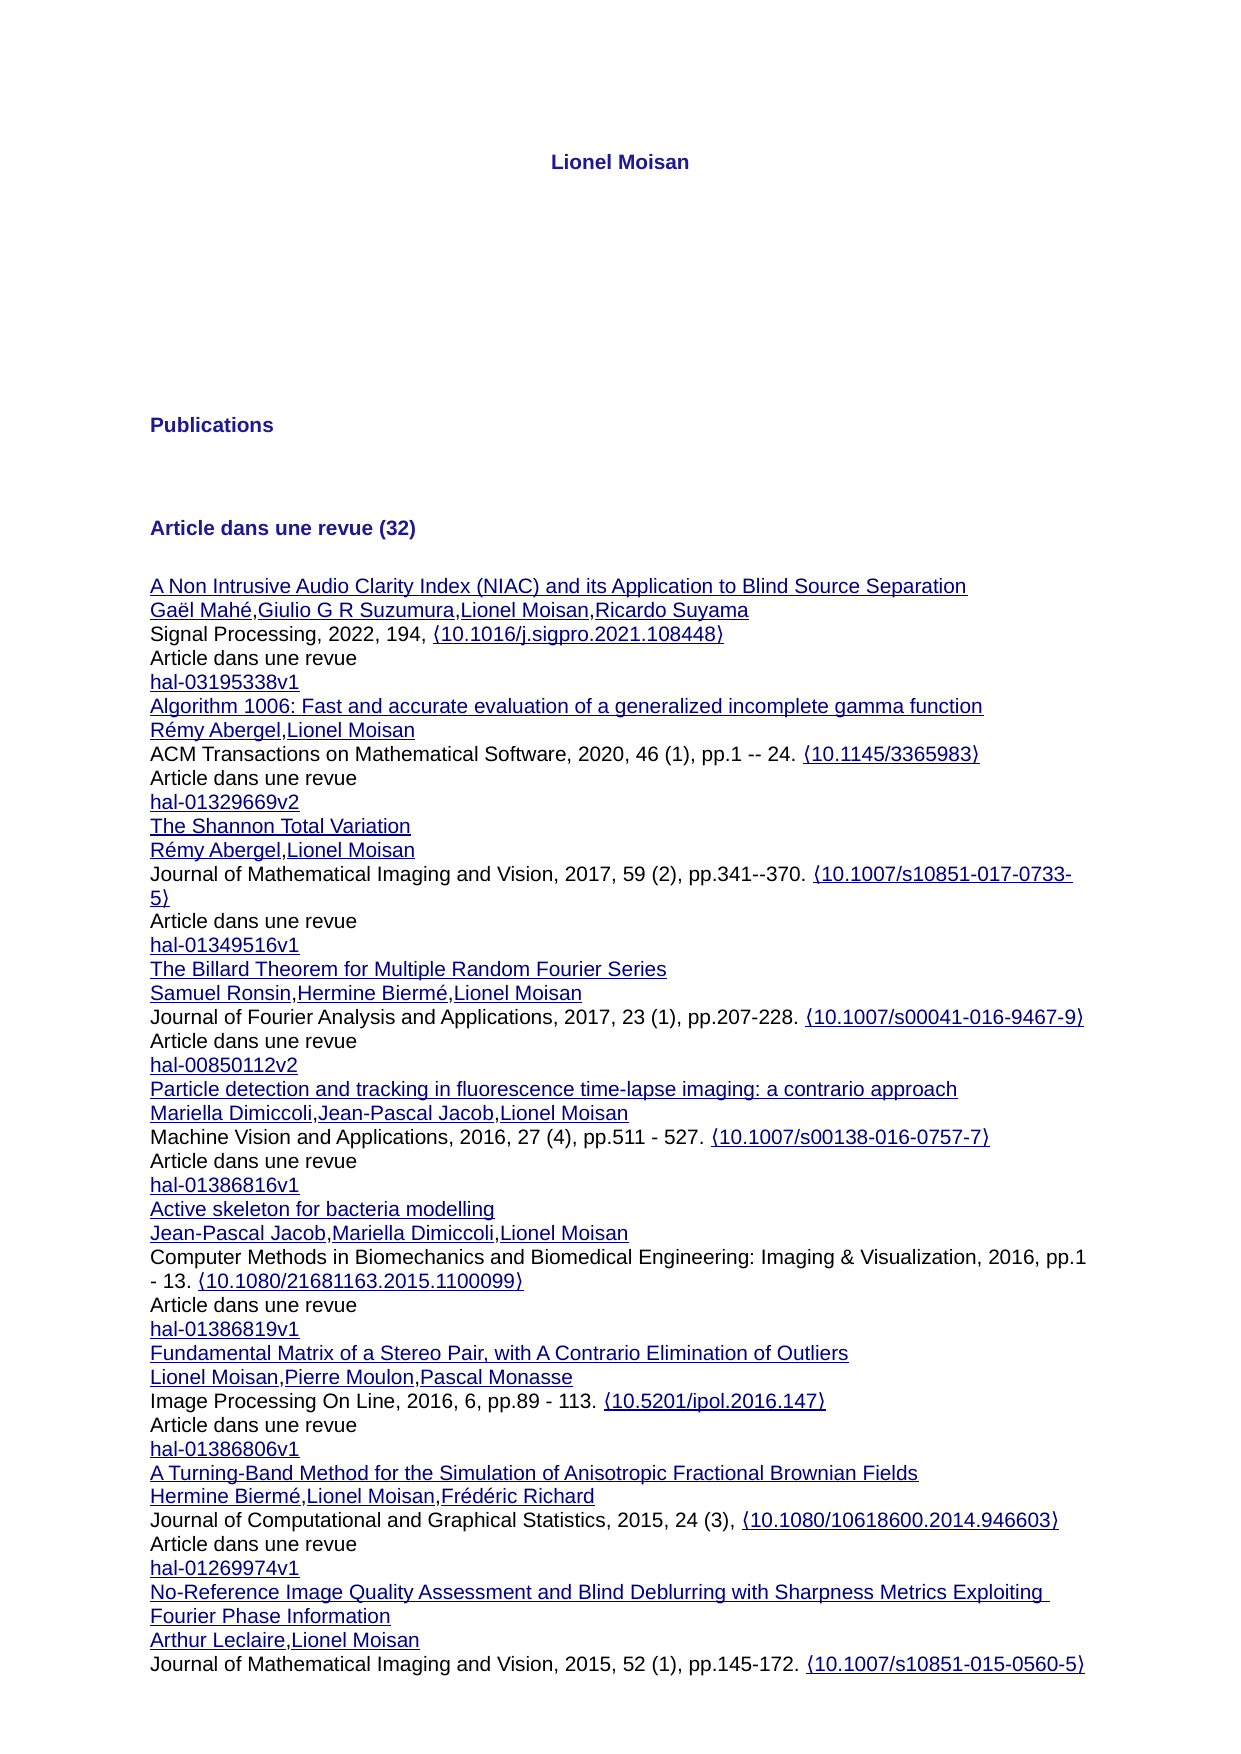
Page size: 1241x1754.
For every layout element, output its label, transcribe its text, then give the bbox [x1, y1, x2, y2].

table_cell The Shannon Total Variation Rémy Abergel,Lionel Moisan Journal of Mathematical Imaging and Vision, 2017, 59 (2), pp.341--370. ⟨10.1007/s10851-017-0733-5⟩ Article dans une revue hal-01349516v1 [150, 814, 1090, 957]
subtitle Article dans une revue (32) [150, 516, 1090, 539]
table_cell Fundamental Matrix of a Stereo Pair, with A Contrario Elimination of Outliers Lionel Moisan,Pierre Moulon,Pascal Monasse Image Processing On Line, 2016, 6, pp.89 - 113. ⟨10.5201/ipol.2016.147⟩ Article dans une revue hal-01386806v1 [150, 1341, 1090, 1460]
subtitle Lionel Moisan [150, 150, 1090, 174]
subtitle Publications [150, 412, 1090, 436]
table_cell A Turning-Band Method for the Simulation of Anisotropic Fractional Brownian Fields Hermine Biermé,Lionel Moisan,Frédéric Richard Journal of Computational and Graphical Statistics, 2015, 24 (3), ⟨10.1080/10618600.2014.946603⟩ Article dans une revue hal-01269974v1 [150, 1460, 1090, 1580]
table_cell Particle detection and tracking in fluorescence time-lapse imaging: a contrario approach Mariella Dimiccoli,Jean-Pascal Jacob,Lionel Moisan Machine Vision and Applications, 2016, 27 (4), pp.511 - 527. ⟨10.1007/s00138-016-0757-7⟩ Article dans une revue hal-01386816v1 [150, 1077, 1090, 1197]
table_cell Algorithm 1006: Fast and accurate evaluation of a generalized incomplete gamma function Rémy Abergel,Lionel Moisan ACM Transactions on Mathematical Software, 2020, 46 (1), pp.1 -- 24. ⟨10.1145/3365983⟩ Article dans une revue hal-01329669v2 [150, 694, 1090, 813]
table_cell No-Reference Image Quality Assessment and Blind Deblurring with Sharpness Metrics Exploiting Fourier Phase Information Arthur Leclaire,Lionel Moisan Journal of Mathematical Imaging and Vision, 2015, 52 (1), pp.145-172. ⟨10.1007/s10851-015-0560-5⟩ [150, 1580, 1090, 1676]
table_cell The Billard Theorem for Multiple Random Fourier Series Samuel Ronsin,Hermine Biermé,Lionel Moisan Journal of Fourier Analysis and Applications, 2017, 23 (1), pp.207-228. ⟨10.1007/s00041-016-9467-9⟩ Article dans une revue hal-00850112v2 [150, 957, 1090, 1077]
table_header A Non Intrusive Audio Clarity Index (NIAC) and its Application to Blind Source Separation Gaël Mahé,Giulio G R Suzumura,Lionel Moisan,Ricardo Suyama Signal Processing, 2022, 194, ⟨10.1016/j.sigpro.2021.108448⟩ Article dans une revue hal-03195338v1 [150, 574, 1090, 694]
table_cell Active skeleton for bacteria modelling Jean-Pascal Jacob,Mariella Dimiccoli,Lionel Moisan Computer Methods in Biomechanics and Biomedical Engineering: Imaging & Visualization, 2016, pp.1 - 13. ⟨10.1080/21681163.2015.1100099⟩ Article dans une revue hal-01386819v1 [150, 1197, 1090, 1341]
